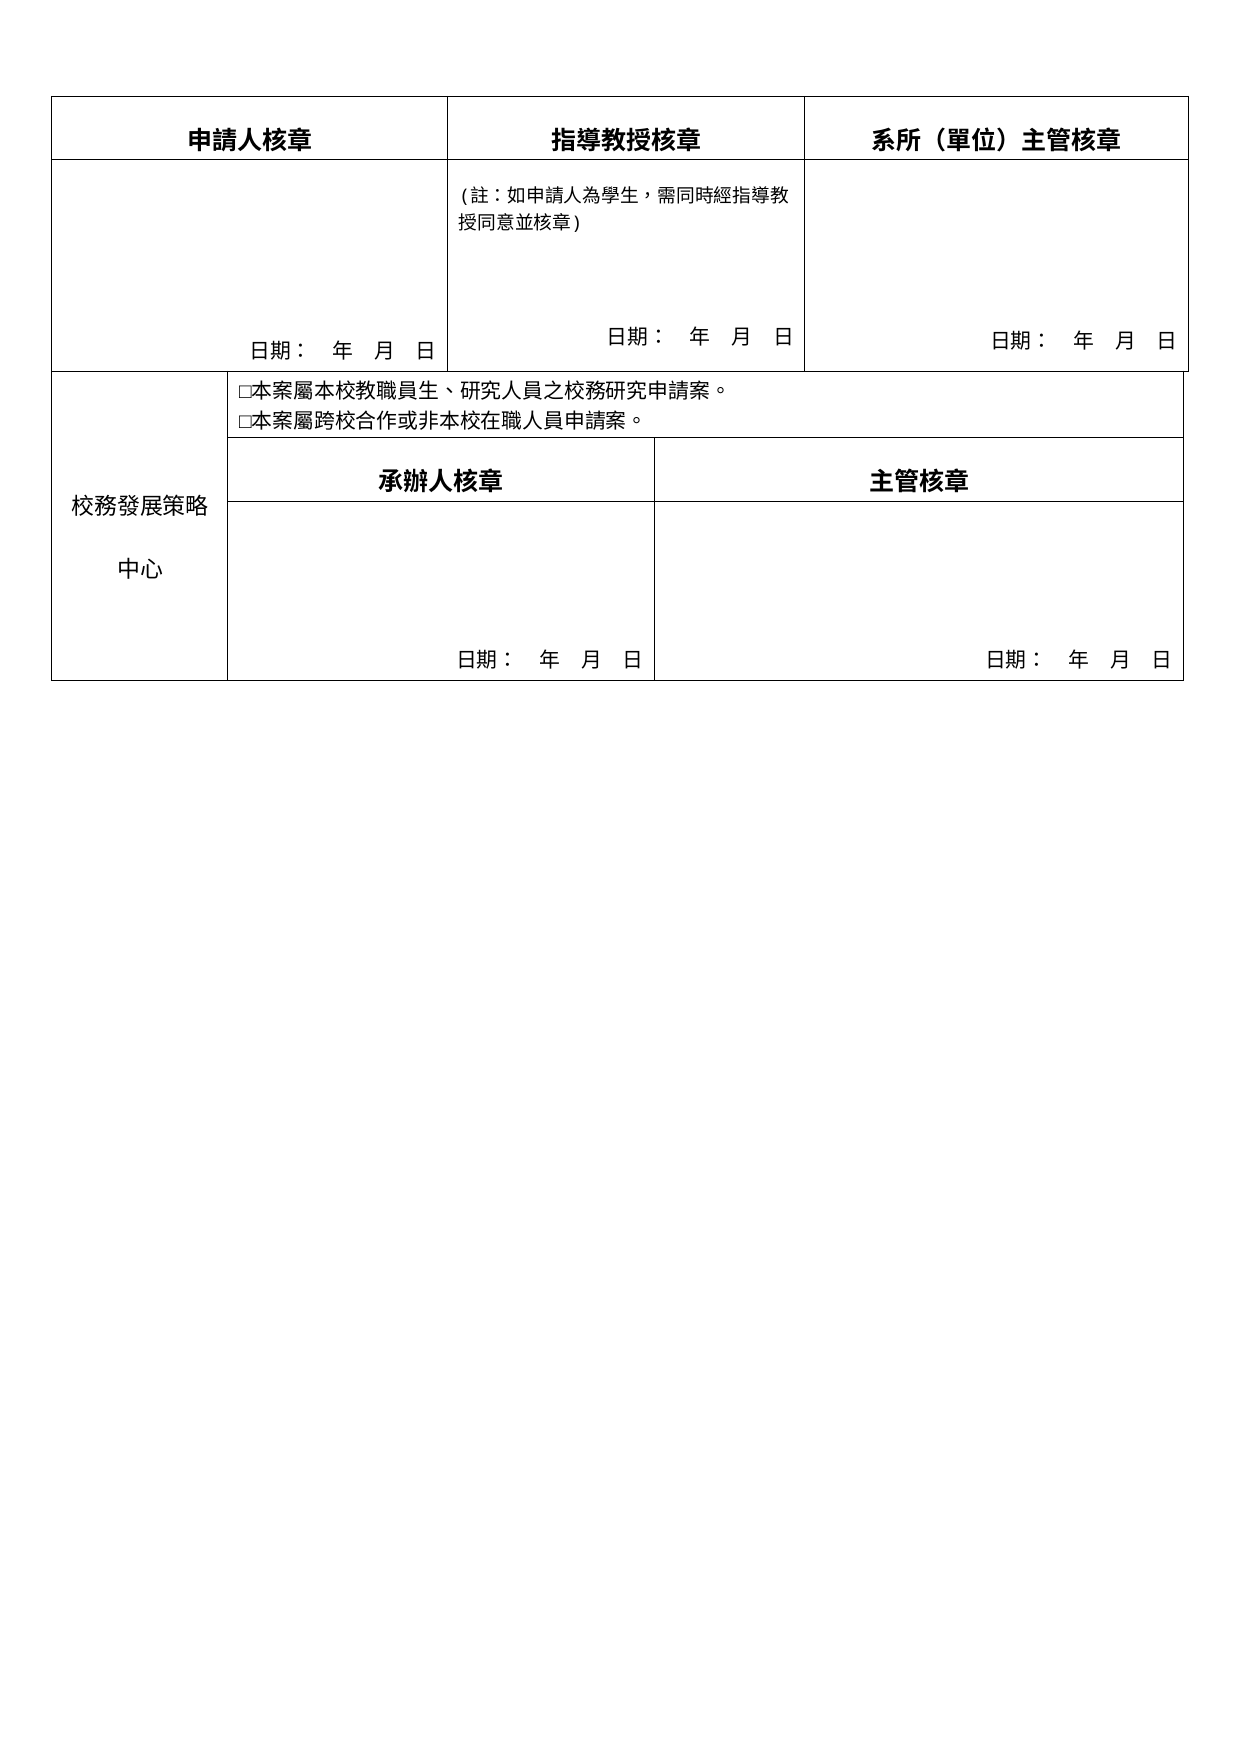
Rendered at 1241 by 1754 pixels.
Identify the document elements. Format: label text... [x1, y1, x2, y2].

table_cell 系所（單位）主管核章 [805, 97, 1188, 159]
table_cell □本案屬本校教職員生、研究人員之校務研究申請案。 □本案屬跨校合作或非本校在職人員申請案。 [228, 372, 1183, 437]
table_cell [1184, 372, 1188, 437]
table_cell 日期： 年 月 日 [228, 502, 654, 679]
table_cell 日期： 年 月 日 [805, 160, 1188, 371]
table_cell (註：如申請人為學生，需同時經指導教授同意並核章) 日期： 年 月 日 [448, 160, 804, 371]
table_cell 日期： 年 月 日 [655, 502, 1183, 679]
table_cell 申請人核章 [52, 97, 447, 159]
table_cell 承辦人核章 [228, 438, 654, 501]
table_cell [1184, 437, 1188, 501]
table_cell 日期： 年 月 日 [52, 160, 447, 371]
table_cell 校務發展策略中心 [52, 372, 227, 679]
table_cell [1184, 501, 1188, 679]
table_cell 指導教授核章 [448, 97, 804, 159]
table_cell 主管核章 [655, 438, 1183, 501]
